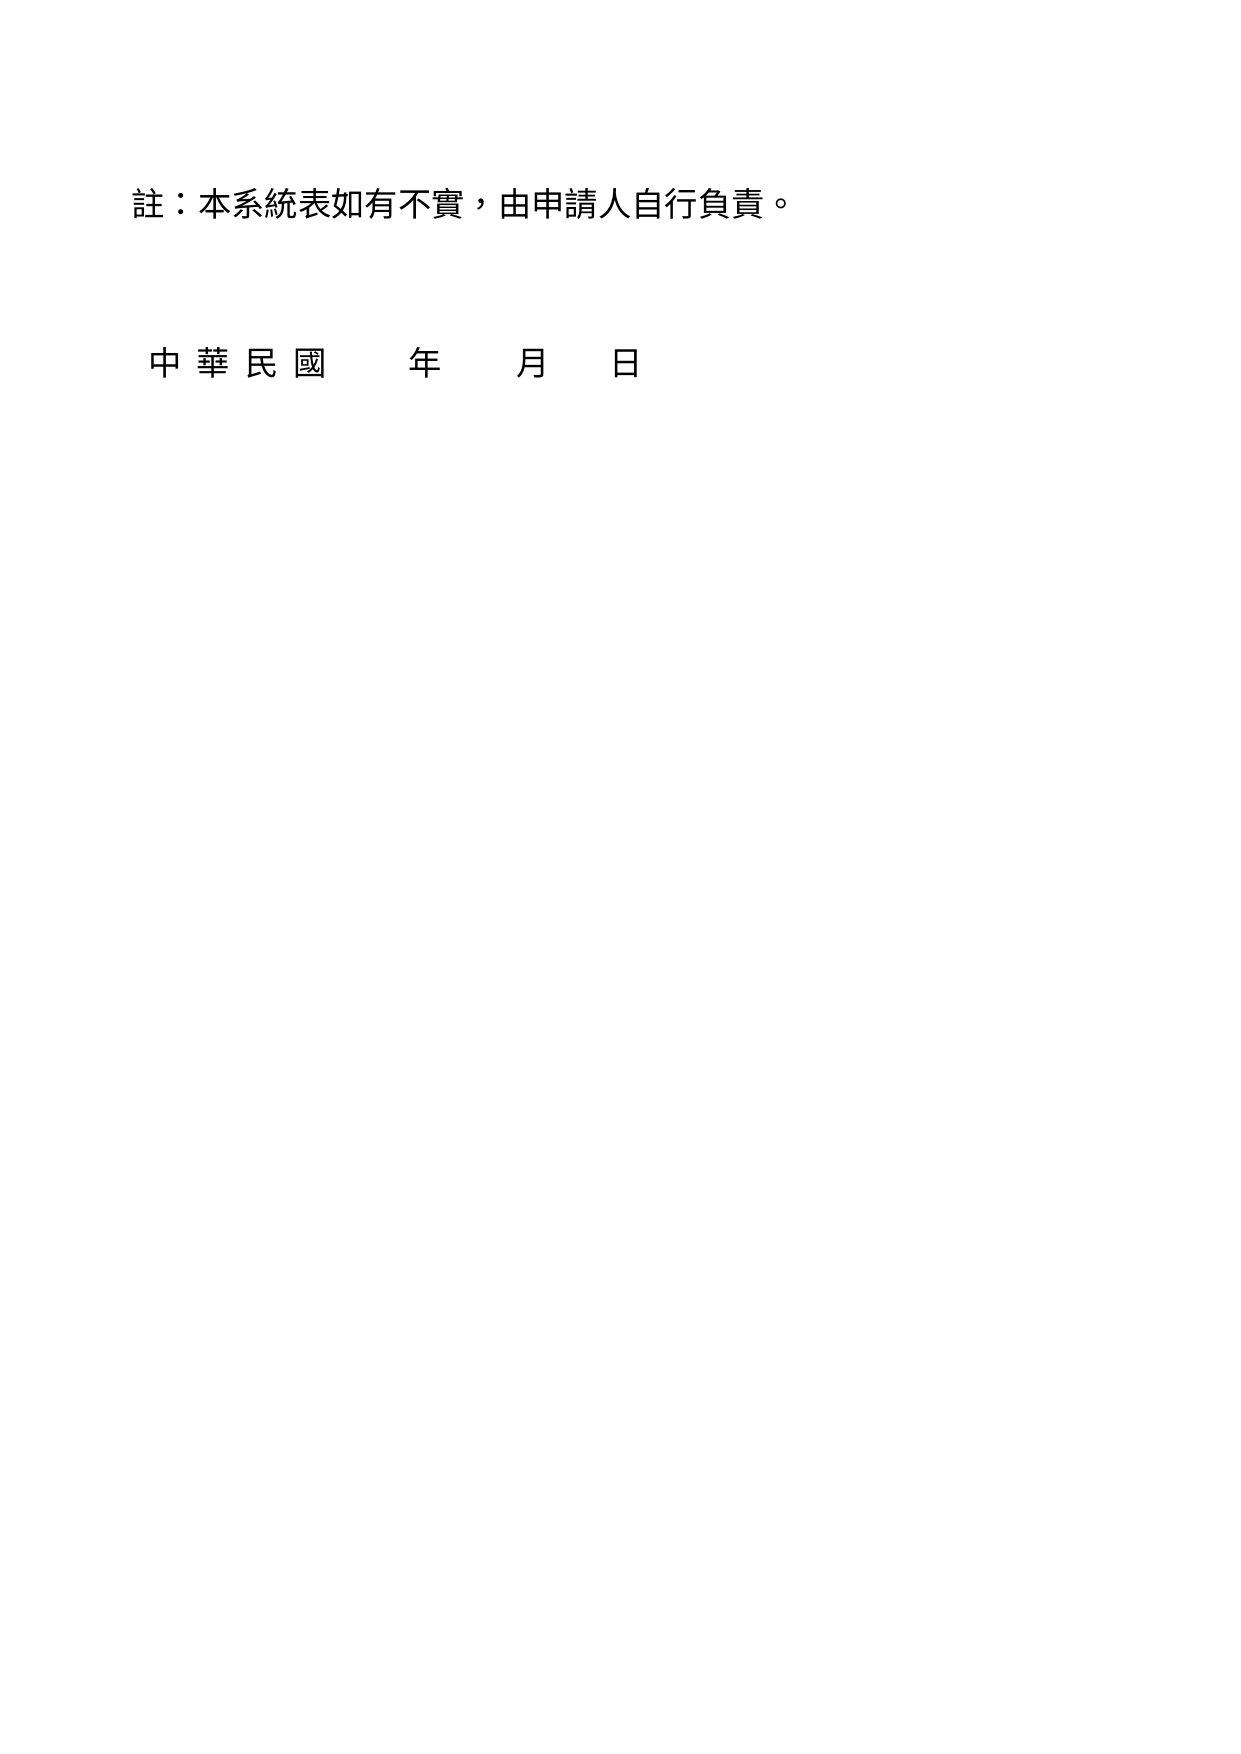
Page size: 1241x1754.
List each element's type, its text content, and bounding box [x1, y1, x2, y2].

text 註：本系統表如有不實，由申請人自行負責。 [131, 164, 1125, 239]
text 中 華 民 國 年 月 日 [131, 324, 1125, 399]
